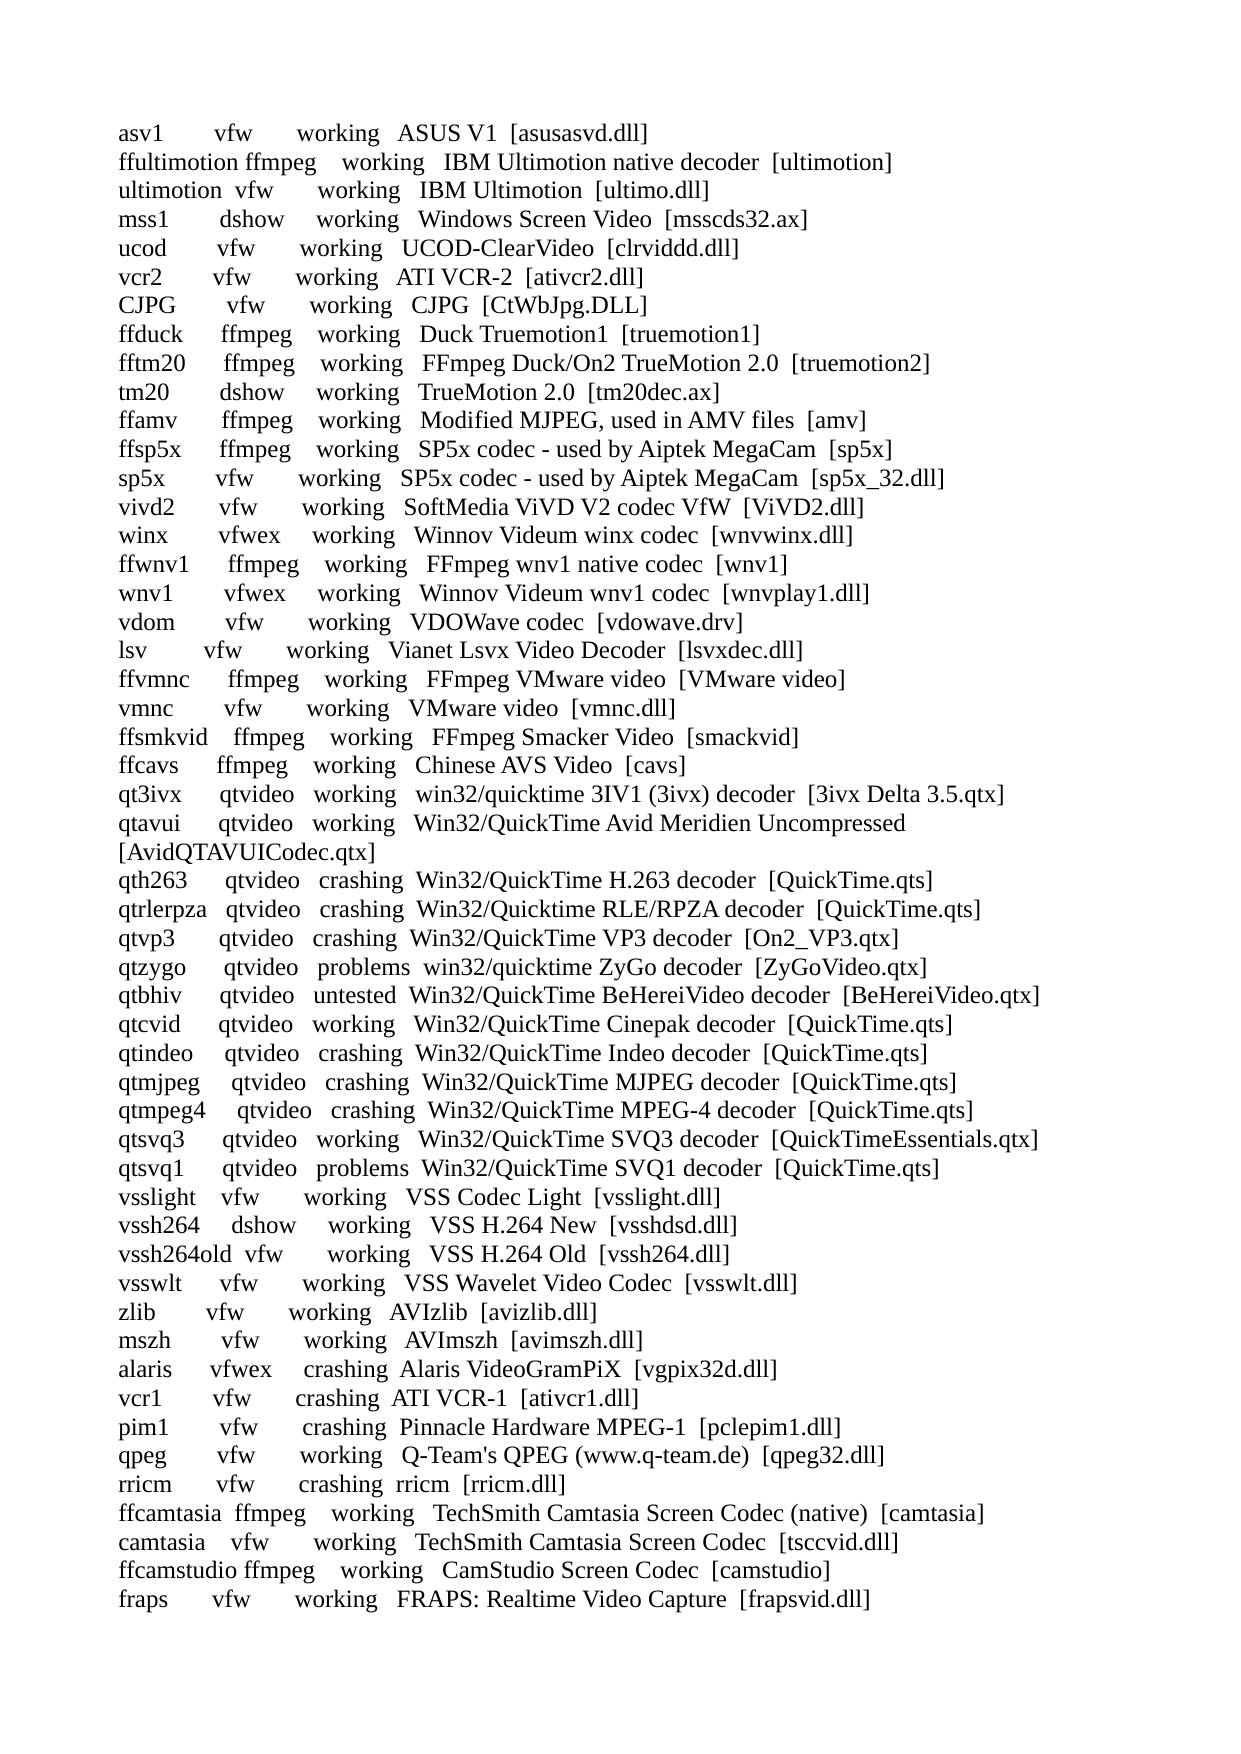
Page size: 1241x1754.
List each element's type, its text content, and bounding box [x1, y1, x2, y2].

text CJPG vfw working CJPG [CtWbJpg.DLL] [118, 291, 1122, 319]
text ffwnv1 ffmpeg working FFmpeg wnv1 native codec [wnv1] [118, 549, 1122, 578]
text fraps vfw working FRAPS: Realtime Video Capture [frapsvid.dll] [118, 1584, 1122, 1613]
text pim1 vfw crashing Pinnacle Hardware MPEG-1 [pclepim1.dll] [118, 1412, 1122, 1441]
text qtmjpeg qtvideo crashing Win32/QuickTime MJPEG decoder [QuickTime.qts] [118, 1067, 1122, 1096]
text vivd2 vfw working SoftMedia ViVD V2 codec VfW [ViVD2.dll] [118, 492, 1122, 521]
text qtsvq3 qtvideo working Win32/QuickTime SVQ3 decoder [QuickTimeEssentials.qtx] [118, 1124, 1122, 1153]
text vmnc vfw working VMware video [vmnc.dll] [118, 693, 1122, 722]
text lsv vfw working Vianet Lsvx Video Decoder [lsvxdec.dll] [118, 636, 1122, 664]
text qtavui qtvideo working Win32/QuickTime Avid Meridien Uncompressed [AvidQTAVUICodec.qtx] [118, 808, 1122, 866]
text ffsp5x ffmpeg working SP5x codec - used by Aiptek MegaCam [sp5x] [118, 434, 1122, 463]
text sp5x vfw working SP5x codec - used by Aiptek MegaCam [sp5x_32.dll] [118, 463, 1122, 492]
text mszh vfw working AVImszh [avimszh.dll] [118, 1326, 1122, 1354]
text ffamv ffmpeg working Modified MJPEG, used in AMV files [amv] [118, 406, 1122, 434]
text ultimotion vfw working IBM Ultimotion [ultimo.dll] [118, 176, 1122, 204]
text mss1 dshow working Windows Screen Video [msscds32.ax] [118, 204, 1122, 233]
text ucod vfw working UCOD-ClearVideo [clrviddd.dll] [118, 233, 1122, 262]
text ffduck ffmpeg working Duck Truemotion1 [truemotion1] [118, 319, 1122, 348]
text qtzygo qtvideo problems win32/quicktime ZyGo decoder [ZyGoVideo.qtx] [118, 952, 1122, 981]
text vssh264old vfw working VSS H.264 Old [vssh264.dll] [118, 1239, 1122, 1268]
text ffcamtasia ffmpeg working TechSmith Camtasia Screen Codec (native) [camtasia] [118, 1498, 1122, 1527]
text fftm20 ffmpeg working FFmpeg Duck/On2 TrueMotion 2.0 [truemotion2] [118, 348, 1122, 377]
text asv1 vfw working ASUS V1 [asusasvd.dll] [118, 118, 1122, 147]
text qtrlerpza qtvideo crashing Win32/Quicktime RLE/RPZA decoder [QuickTime.qts] [118, 894, 1122, 923]
text vsslight vfw working VSS Codec Light [vsslight.dll] [118, 1182, 1122, 1211]
text alaris vfwex crashing Alaris VideoGramPiX [vgpix32d.dll] [118, 1354, 1122, 1383]
text qpeg vfw working Q-Team's QPEG (www.q-team.de) [qpeg32.dll] [118, 1441, 1122, 1469]
text zlib vfw working AVIzlib [avizlib.dll] [118, 1297, 1122, 1326]
text qth263 qtvideo crashing Win32/QuickTime H.263 decoder [QuickTime.qts] [118, 866, 1122, 894]
text ffvmnc ffmpeg working FFmpeg VMware video [VMware video] [118, 664, 1122, 693]
text vcr1 vfw crashing ATI VCR-1 [ativcr1.dll] [118, 1383, 1122, 1412]
text qtcvid qtvideo working Win32/QuickTime Cinepak decoder [QuickTime.qts] [118, 1009, 1122, 1038]
text ffcavs ffmpeg working Chinese AVS Video [cavs] [118, 751, 1122, 779]
text rricm vfw crashing rricm [rricm.dll] [118, 1469, 1122, 1498]
text qtbhiv qtvideo untested Win32/QuickTime BeHereiVideo decoder [BeHereiVideo.qtx] [118, 981, 1122, 1009]
text qt3ivx qtvideo working win32/quicktime 3IV1 (3ivx) decoder [3ivx Delta 3.5.qtx] [118, 779, 1122, 808]
text camtasia vfw working TechSmith Camtasia Screen Codec [tsccvid.dll] [118, 1527, 1122, 1556]
text qtmpeg4 qtvideo crashing Win32/QuickTime MPEG-4 decoder [QuickTime.qts] [118, 1096, 1122, 1124]
text qtindeo qtvideo crashing Win32/QuickTime Indeo decoder [QuickTime.qts] [118, 1038, 1122, 1067]
text qtsvq1 qtvideo problems Win32/QuickTime SVQ1 decoder [QuickTime.qts] [118, 1153, 1122, 1182]
text vsswlt vfw working VSS Wavelet Video Codec [vsswlt.dll] [118, 1268, 1122, 1297]
text ffsmkvid ffmpeg working FFmpeg Smacker Video [smackvid] [118, 722, 1122, 751]
text wnv1 vfwex working Winnov Videum wnv1 codec [wnvplay1.dll] [118, 578, 1122, 607]
text tm20 dshow working TrueMotion 2.0 [tm20dec.ax] [118, 377, 1122, 406]
text vssh264 dshow working VSS H.264 New [vsshdsd.dll] [118, 1211, 1122, 1239]
text ffultimotion ffmpeg working IBM Ultimotion native decoder [ultimotion] [118, 147, 1122, 176]
text ffcamstudio ffmpeg working CamStudio Screen Codec [camstudio] [118, 1556, 1122, 1584]
text vdom vfw working VDOWave codec [vdowave.drv] [118, 607, 1122, 636]
text qtvp3 qtvideo crashing Win32/QuickTime VP3 decoder [On2_VP3.qtx] [118, 923, 1122, 952]
text winx vfwex working Winnov Videum winx codec [wnvwinx.dll] [118, 521, 1122, 549]
text vcr2 vfw working ATI VCR-2 [ativcr2.dll] [118, 262, 1122, 291]
